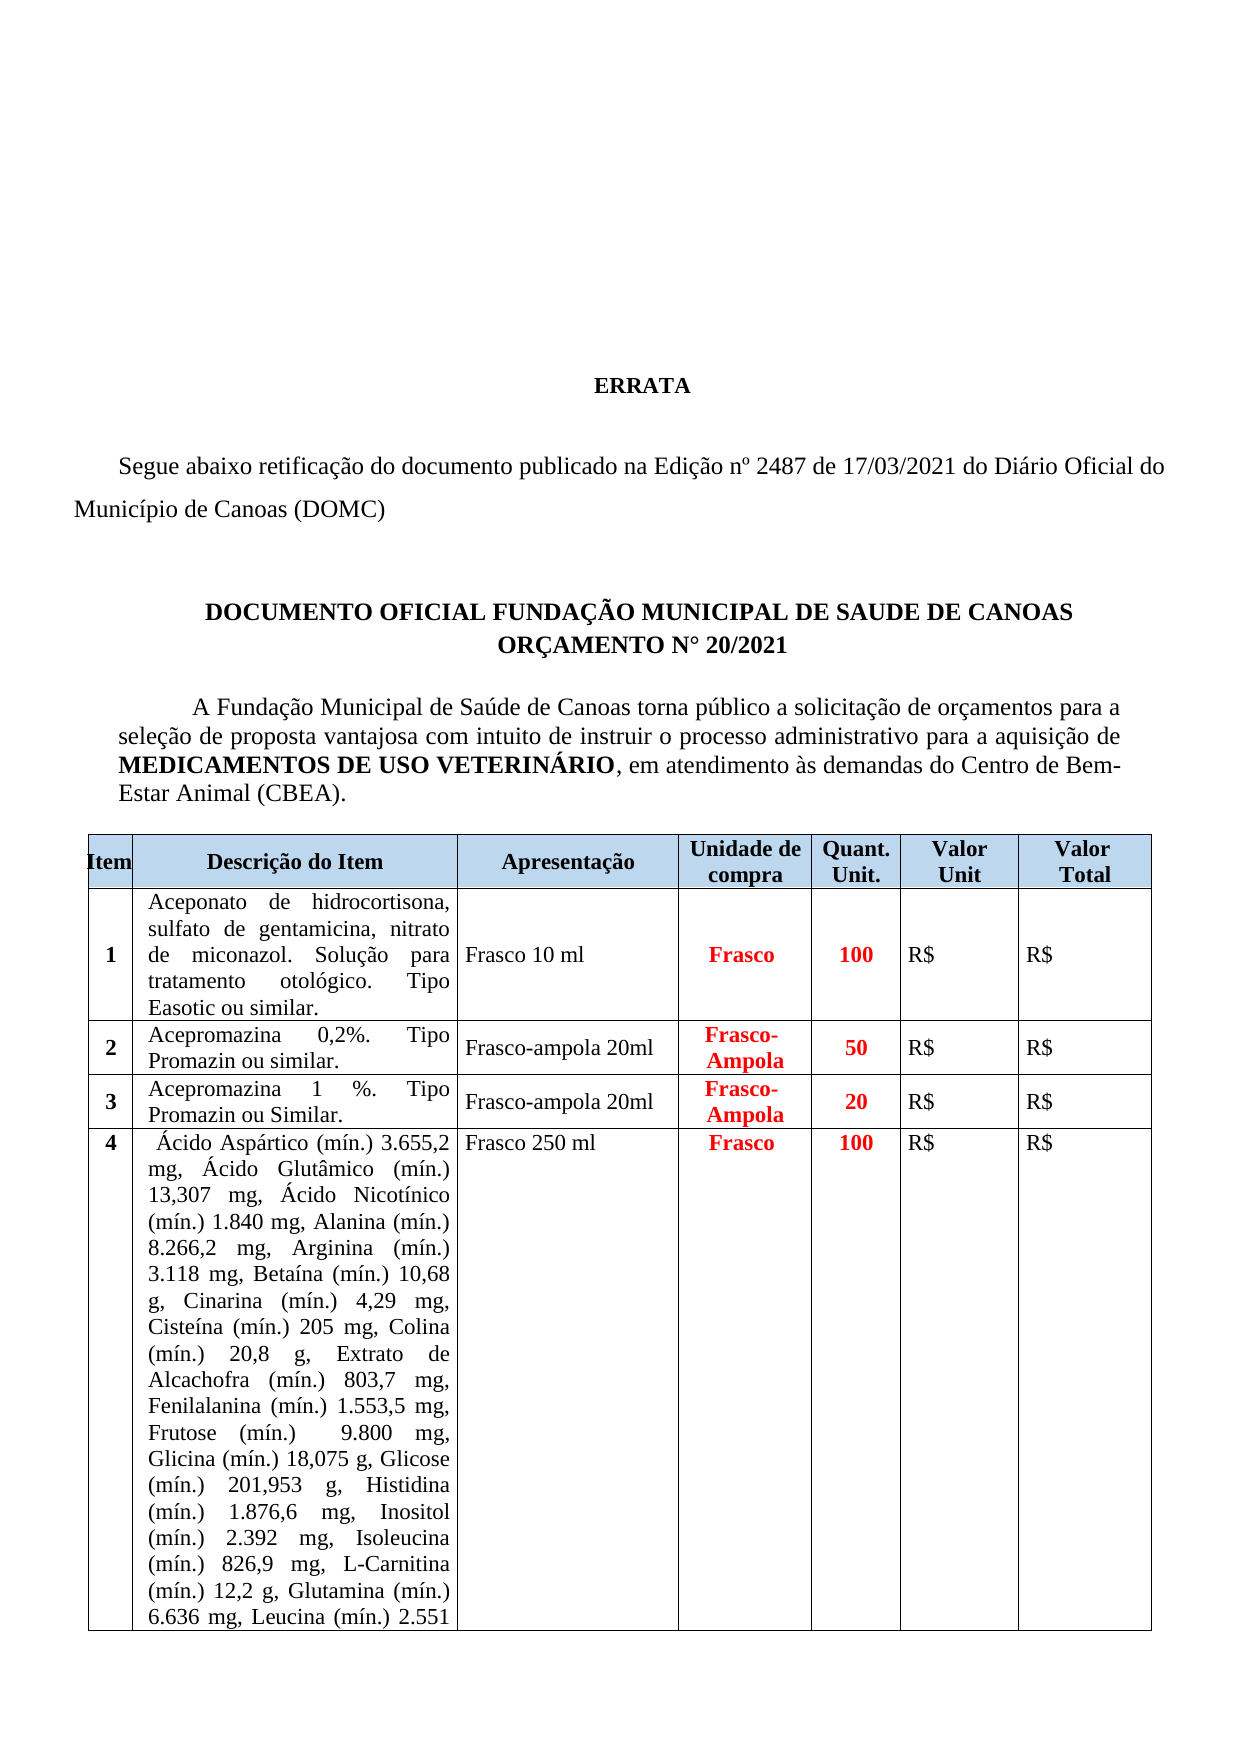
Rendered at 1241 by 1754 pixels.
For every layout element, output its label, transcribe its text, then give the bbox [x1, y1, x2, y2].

table_cell R$ [901, 1129, 1018, 1629]
table_cell 1 [89, 889, 132, 1020]
table_cell Frasco-Ampola [679, 1021, 811, 1074]
table_cell 50 [812, 1021, 900, 1074]
table_header Quant. Unit. [812, 835, 900, 887]
table_cell Frasco [679, 1129, 811, 1629]
table_cell Frasco 250 ml [458, 1129, 678, 1629]
table_cell 2 [89, 1021, 132, 1074]
table_cell R$ [901, 1021, 1018, 1074]
table_header Valor Unit [901, 835, 1018, 887]
table_cell Ácido Aspártico (mín.) 3.655,2 mg, Ácido Glutâmico (mín.) 13,307 mg, Ácido Nicotínico (mín.) 1.840 mg, Alanina (mín.) 8.266,2 mg, Arginina (mín.) 3.118 mg, Betaína (mín.) 10,68 g, Cinarina (mín.) 4,29 mg, Cisteína (mín.) 205 mg, Colina (mín.) 20,8 g, Extrato de Alcachofra (mín.) 803,7 mg, Fenilalanina (mín.) 1.553,5 mg, Frutose (mín.) 9.800 mg, Glicina (mín.) 18,075 g, Glicose (mín.) 201,953 g, Histidina (mín.) 1.876,6 mg, Inositol (mín.) 2.392 mg, Isoleucina (mín.) 826,9 mg, L-Carnitina (mín.) 12,2 g, Glutamina (mín.) 6.636 mg, Leucina (mín.) 2.551 [133, 1129, 457, 1629]
table_cell 3 [89, 1075, 132, 1128]
table_cell Aceponato de hidrocortisona, sulfato de gentamicina, nitrato de miconazol. Solução para tratamento otológico. Tipo Easotic ou similar. [133, 889, 457, 1020]
table_header Unidade de compra [679, 835, 811, 887]
text ERRATA [118, 372, 1167, 398]
table_cell Acepromazina 0,2%. Tipo Promazin ou similar. [133, 1021, 457, 1074]
table_cell Frasco [679, 889, 811, 1020]
table_cell R$ [1019, 1075, 1151, 1128]
text Segue abaixo retificação do documento publicado na Edição nº 2487 de 17/03/2021 do Diário Oficial do Município de Canoas (DOMC) [74, 451, 1167, 523]
table_header Item [89, 835, 132, 887]
table_cell 4 [89, 1129, 132, 1629]
table_cell R$ [1019, 1129, 1151, 1629]
table_cell 20 [812, 1075, 900, 1128]
text A Fundação Municipal de Saúde de Canoas torna público a solicitação de orçamentos para a seleção de proposta vantajosa com intuito de instruir o processo administrativo para a aquisição de MEDICAMENTOS DE USO VETERINÁRIO, em atendimento às demandas do Centro de Bem-Estar Animal (CBEA). [118, 692, 1122, 807]
text ORÇAMENTO N° 20/2021 [74, 631, 1167, 659]
table_cell R$ [1019, 1021, 1151, 1074]
table_cell Frasco-ampola 20ml [458, 1021, 678, 1074]
text DOCUMENTO OFICIAL FUNDAÇÃO MUNICIPAL DE SAUDE DE CANOAS [74, 597, 1167, 626]
table_cell R$ [901, 1075, 1018, 1128]
table_cell 100 [812, 1129, 900, 1629]
table_cell Frasco-Ampola [679, 1075, 811, 1128]
table_header Apresentação [458, 835, 678, 887]
table_cell Acepromazina 1 %. Tipo Promazin ou Similar. [133, 1075, 457, 1128]
table_cell 100 [812, 889, 900, 1020]
table_cell R$ [901, 889, 1018, 1020]
table_cell Frasco-ampola 20ml [458, 1075, 678, 1128]
table_header Valor Total [1019, 835, 1151, 887]
table_cell Frasco 10 ml [458, 889, 678, 1020]
table_header Descrição do Item [133, 835, 457, 887]
table_cell R$ [1019, 889, 1151, 1020]
